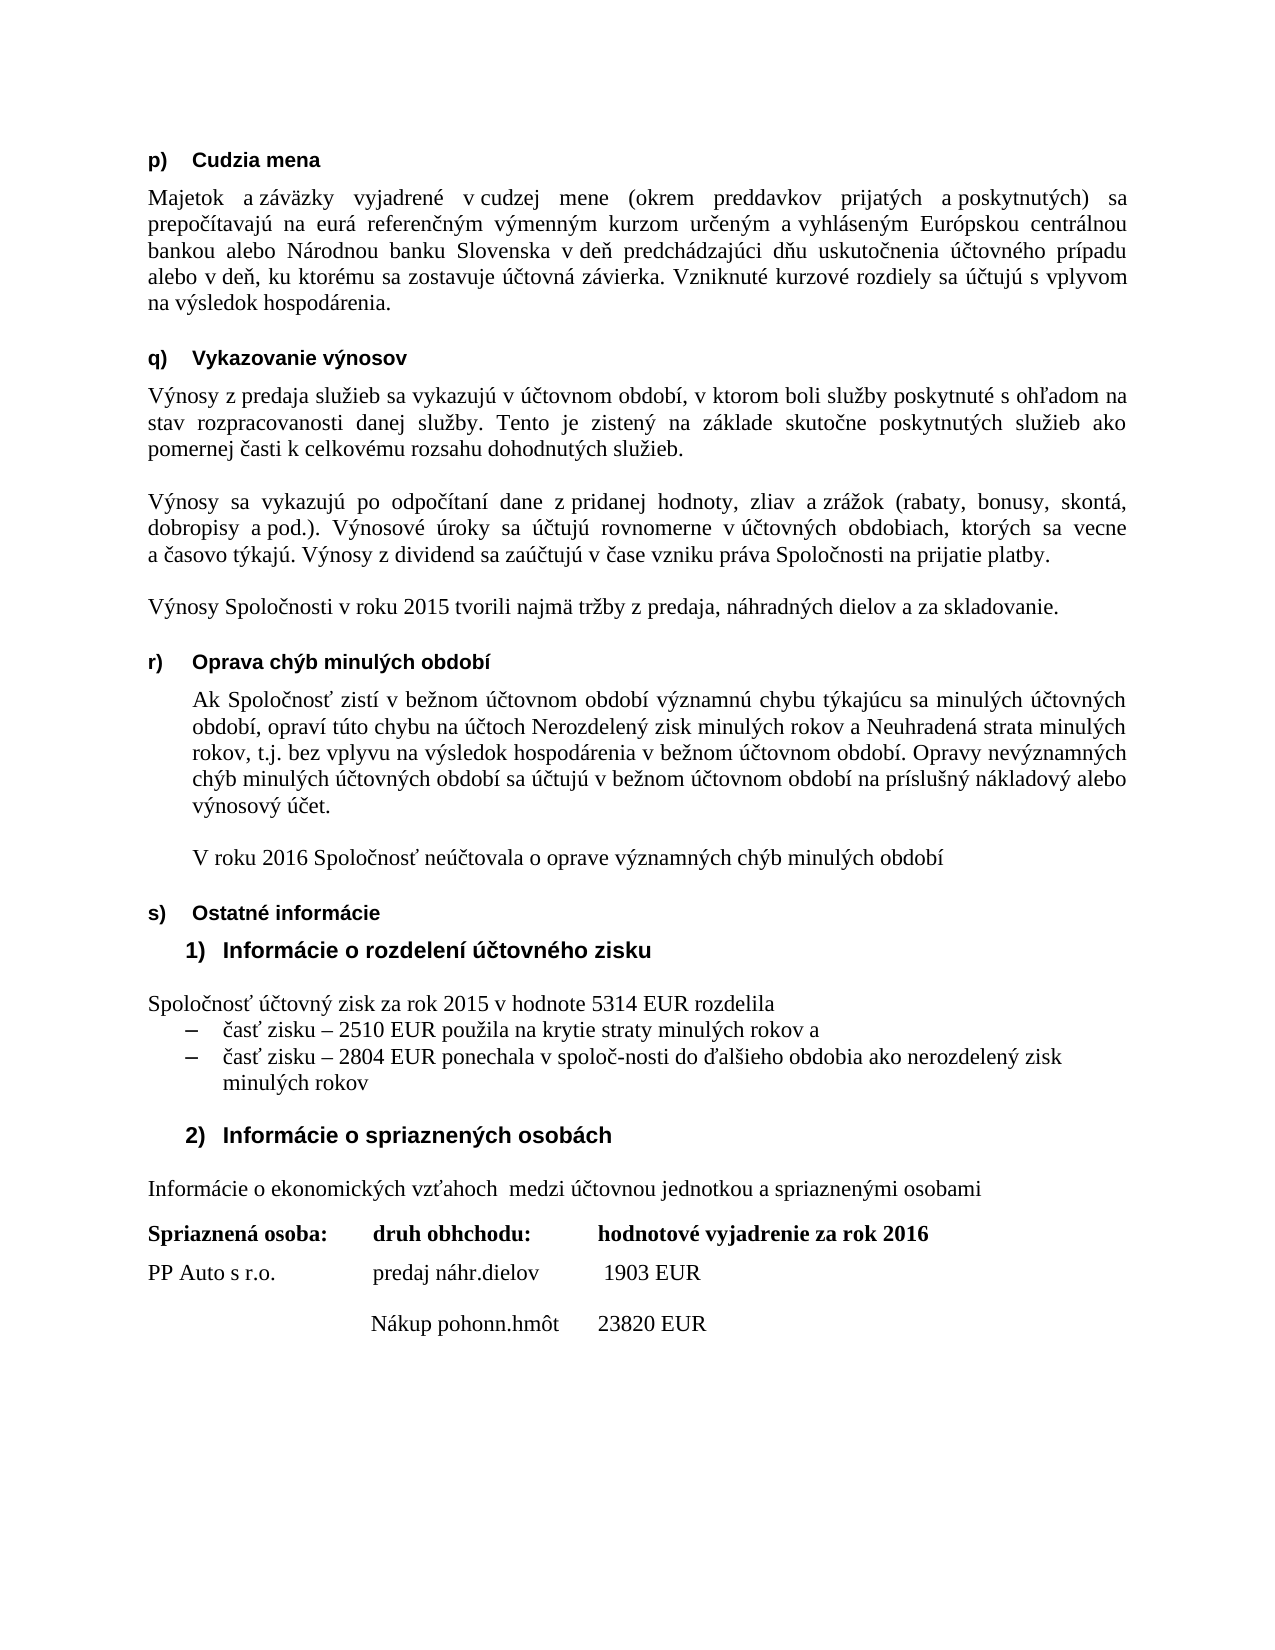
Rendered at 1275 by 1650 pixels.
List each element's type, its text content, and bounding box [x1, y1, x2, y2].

text Výnosy Spoločnosti v roku 2015 tvorili najmä tržby z predaja, náhradných dielov a za skladovanie. [148, 593, 1127, 620]
list časť zisku – 2510 EUR použila na krytie straty minulých rokov a [185, 1017, 1127, 1043]
subtitle PP Auto s r.o. predaj náhr.dielov 1903 EUR [148, 1259, 1127, 1285]
subtitle Spriaznená osoba: druh obhchodu: hodnotové vyjadrenie za rok 2016 [148, 1220, 1127, 1246]
list Informácie o spriaznených osobách [185, 1122, 1127, 1148]
text Výnosy z predaja služieb sa vykazujú v účtovnom období, v ktorom boli služby poskytnuté s ohľadom na stav rozpracovanosti danej služby. Tento je zistený na základe skutočne poskytnutých služieb ako pomernej časti k celkovému rozsahu dohodnutých služieb. [148, 382, 1127, 462]
subtitle Ostatné informácie [148, 901, 1127, 925]
text V roku 2016 Spoločnosť neúčtovala o oprave významných chýb minulých období [192, 844, 1127, 871]
text Ak Spoločnosť zistí v bežnom účtovnom období významnú chybu týkajúcu sa minulých účtovných období, opraví túto chybu na účtoch Nerozdelený zisk minulých rokov a Neuhradená strata minulých rokov, t.j. bez vplyvu na výsledok hospodárenia v bežnom účtovnom období. Opravy nevýznamných chýb minulých účtovných období sa účtujú v bežnom účtovnom období na príslušný nákladový alebo výnosový účet. [192, 686, 1127, 818]
text Informácie o ekonomických vzťahoch medzi účtovnou jednotkou a spriaznenými osobami [148, 1175, 1127, 1201]
subtitle Oprava chýb minulých období [148, 650, 1127, 674]
subtitle Nákup pohonn.hmôt 23820 EUR [148, 1310, 1127, 1336]
text Majetok a záväzky vyjadrené v cudzej mene (okrem preddavkov prijatých a poskytnutých) sa prepočítavajú na eurá referenčným výmenným kurzom určeným a vyhláseným Európskou centrálnou bankou alebo Národnou banku Slovenska v deň predchádzajúci dňu uskutočnenia účtovného prípadu alebo v deň, ku ktorému sa zostavuje účtovná závierka. Vzniknuté kurzové rozdiely sa účtujú s vplyvom na výsledok hospodárenia. [148, 184, 1127, 316]
list Informácie o rozdelení účtovného zisku [185, 937, 1127, 964]
text Výnosy sa vykazujú po odpočítaní dane z pridanej hodnoty, zliav a zrážok (rabaty, bonusy, skontá, dobropisy a pod.). Výnosové úroky sa účtujú rovnomerne v účtovných obdobiach, ktorých sa vecne a časovo týkajú. Výnosy z dividend sa zaúčtujú v čase vzniku práva Spoločnosti na prijatie platby. [148, 488, 1127, 567]
subtitle Vykazovanie výnosov [148, 346, 1127, 370]
text Spoločnosť účtovný zisk za rok 2015 v hodnote 5314 EUR rozdelila [148, 990, 1127, 1017]
subtitle Cudzia mena [148, 148, 1127, 172]
list časť zisku – 2804 EUR ponechala v spoloč-nosti do ďalšieho obdobia ako nerozdelený zisk minulých rokov [185, 1043, 1127, 1096]
